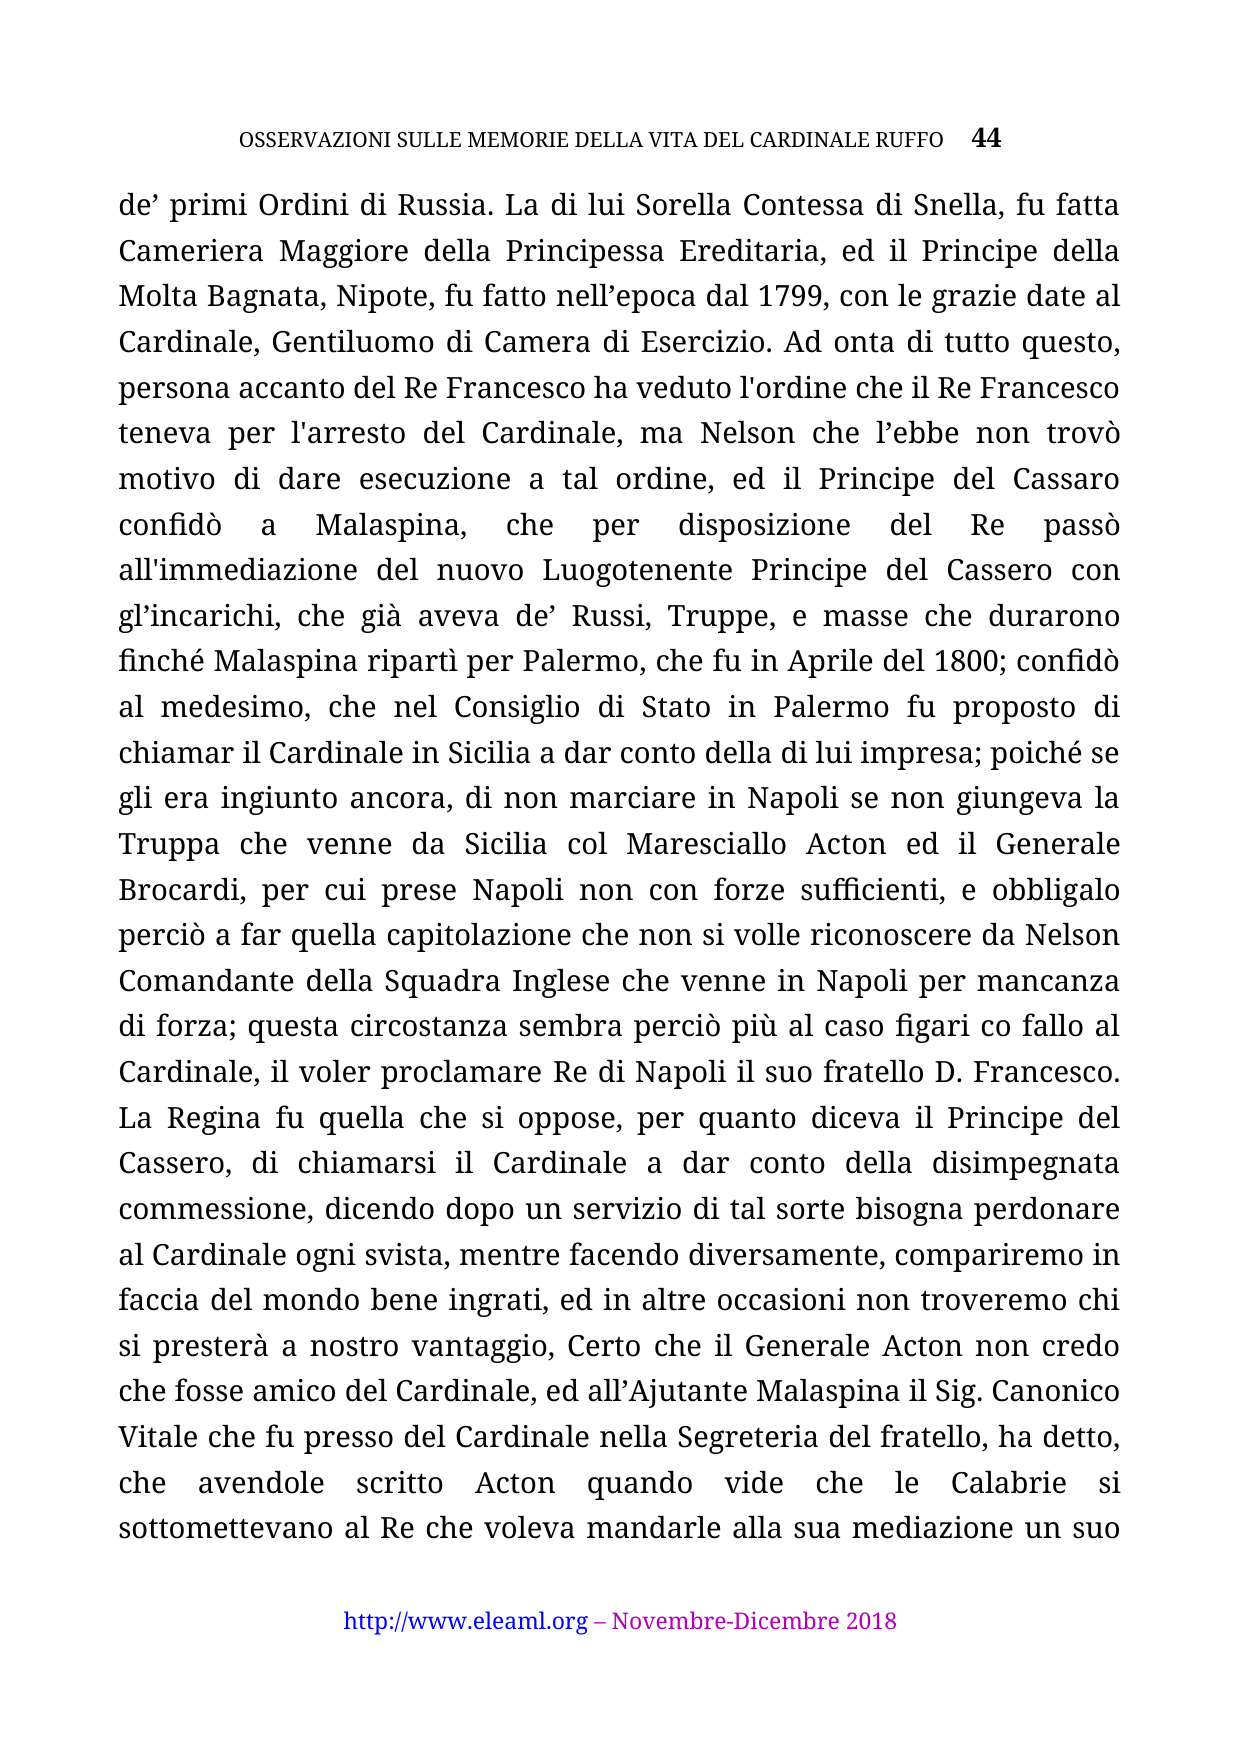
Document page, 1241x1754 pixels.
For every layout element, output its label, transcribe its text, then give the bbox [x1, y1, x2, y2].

text de’ primi Ordini di Russia. La di lui Sorella Contessa di Snella, fu fatta Cameriera Maggiore della Principessa Ereditaria, ed il Principe della Molta Bagnata, Nipote, fu fatto nell’epoca dal 1799, con le grazie date al Cardinale, Gentiluomo di Camera di Esercizio. Ad onta di tutto questo, persona accanto del Re Francesco ha veduto l'ordine che il Re Francesco teneva per l'arresto del Cardinale, ma Nelson che l’ebbe non trovò motivo di dare esecuzione a tal ordine, ed il Principe del Cassaro confidò a Malaspina, che per disposizione del Re passò all'immediazione del nuovo Luogotenente Principe del Cassero con gl’incarichi, che già aveva de’ Russi, Truppe, e masse che durarono finché Malaspina ripartì per Palermo, che fu in Aprile del 1800; confidò al medesimo, che nel Consiglio di Stato in Palermo fu proposto di chiamar il Cardinale in Sicilia a dar conto della di lui impresa; poiché se gli era ingiunto ancora, di non marciare in Napoli se non giungeva la Truppa che venne da Sicilia col Maresciallo Acton ed il Generale Brocardi, per cui prese Napoli non con forze sufficienti, e obbligalo perciò a far quella capitolazione che non si volle riconoscere da Nelson Comandante della Squadra Inglese che venne in Napoli per mancanza di forza; questa circostanza sembra perciò più al caso figari co fallo al Cardinale, il voler proclamare Re di Napoli il suo fratello D. Francesco. La Regina fu quella che si oppose, per quanto diceva il Principe del Cassero, di chiamarsi il Cardinale a dar conto della disimpegnata commessione, dicendo dopo un servizio di tal sorte bisogna perdonare al Cardinale ogni svista, mentre facendo diversamente, compariremo in faccia del mondo bene ingrati, ed in altre occasioni non troveremo chi si presterà a nostro vantaggio, Certo che il Generale Acton non credo che fosse amico del Cardinale, ed all’Ajutante Malaspina il Sig. Canonico Vitale che fu presso del Cardinale nella Segreteria del fratello, ha detto, che avendole scritto Acton quando vide che le Calabrie si sottomettevano al Re che voleva mandarle alla sua mediazione un suo [118, 184, 1122, 1547]
